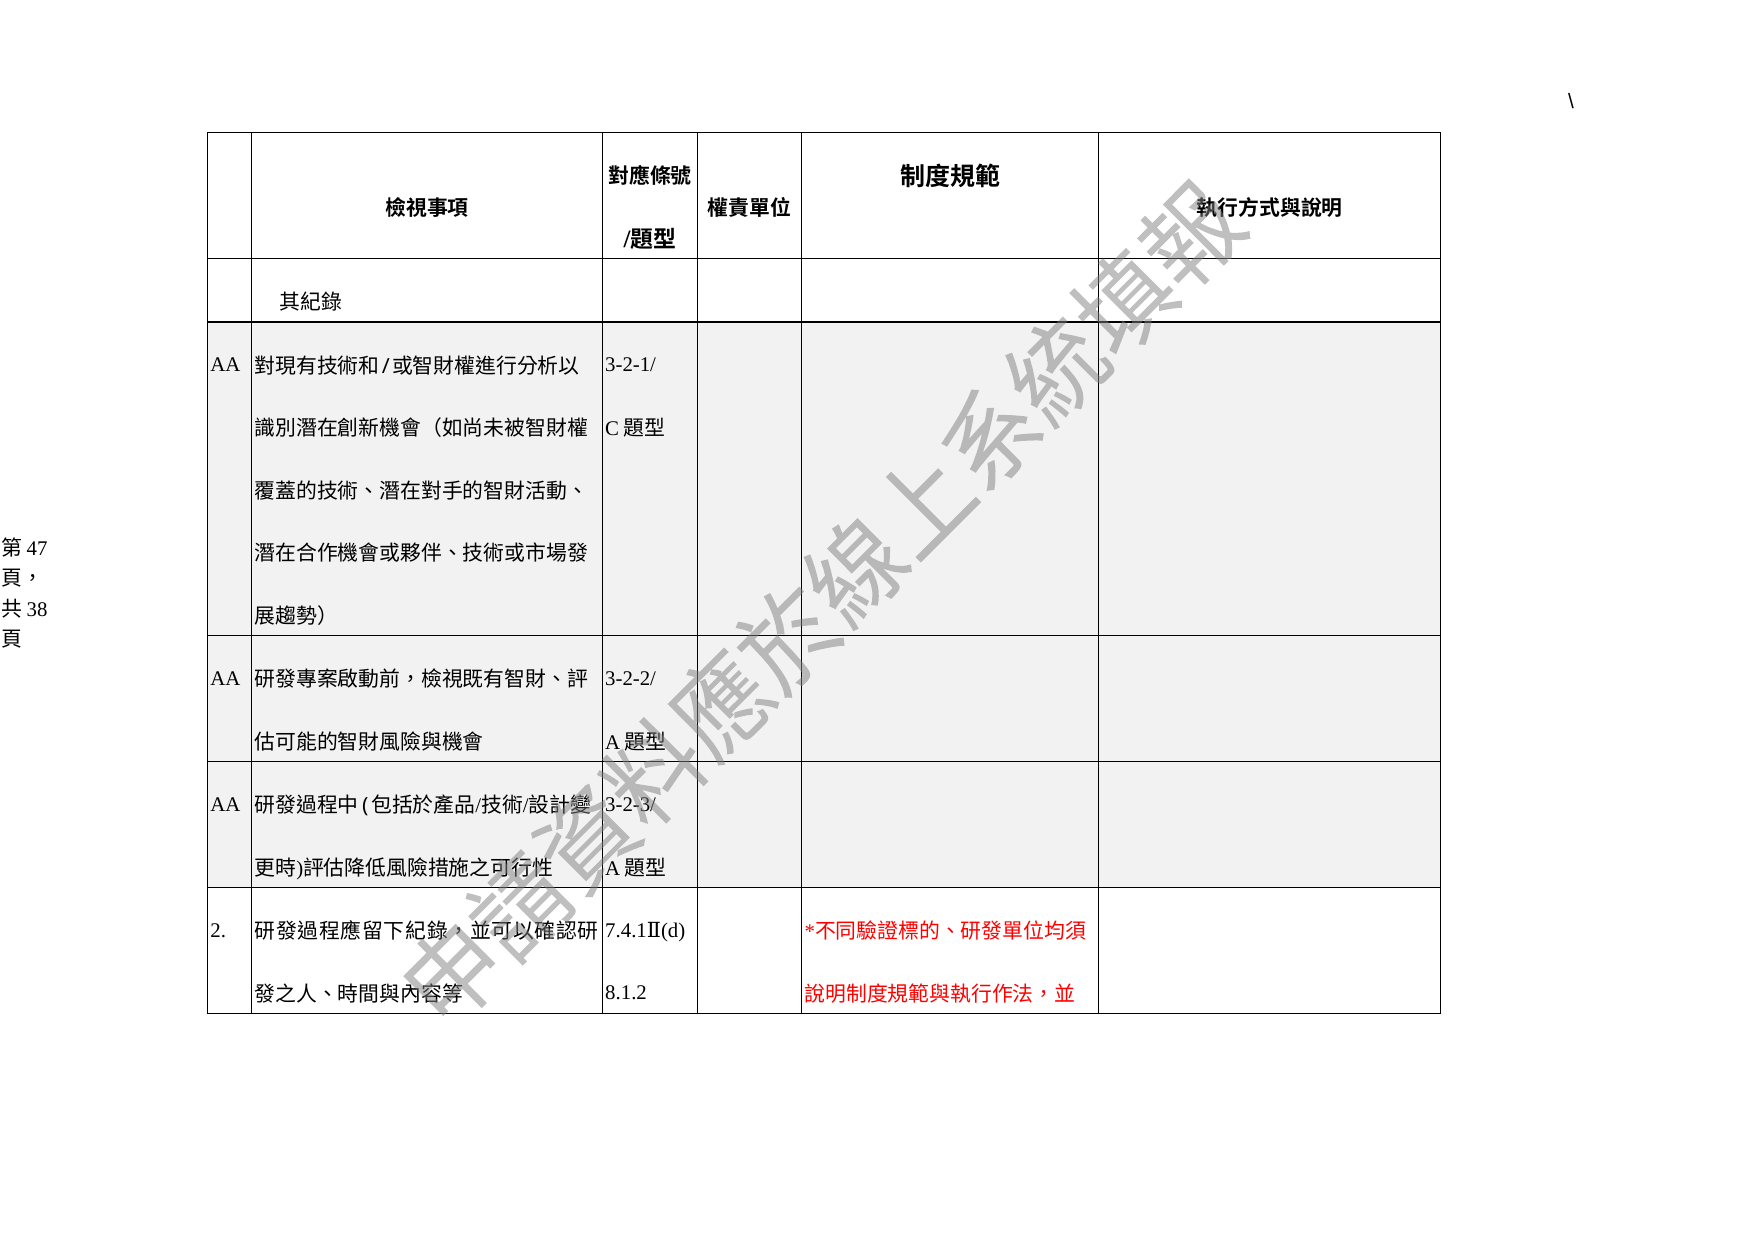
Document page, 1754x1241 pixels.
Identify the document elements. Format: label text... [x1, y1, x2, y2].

table_cell 其紀錄 [252, 259, 602, 321]
table_cell [719, 689, 730, 700]
table_header [208, 133, 251, 258]
table_cell [1099, 323, 1440, 635]
table_cell 3-2-3/ A題型 [603, 762, 697, 887]
table_cell [802, 636, 1098, 761]
table_cell [1099, 360, 1107, 376]
table_header 檢視事項 [252, 133, 602, 258]
table_cell [802, 323, 1098, 635]
table_cell [698, 636, 801, 761]
table_cell AA [208, 323, 251, 635]
table_cell [1118, 278, 1141, 301]
table_cell [712, 682, 723, 693]
table_cell 7.4.1Ⅱ(d) 8.1.2 [603, 888, 697, 1013]
table_header 權責單位 [698, 133, 801, 258]
table_cell [781, 596, 801, 635]
table_cell [603, 259, 697, 321]
table_cell 研發過程中(包括於產品/技術/設計變更時)評估降低風險措施之可行性 [252, 762, 602, 887]
table_cell [1134, 293, 1157, 316]
table_cell [698, 259, 801, 321]
table_cell [698, 888, 801, 1013]
table_cell [1099, 762, 1440, 887]
table_cell AA [208, 636, 251, 761]
table_cell [1099, 275, 1130, 321]
table_header 制度規範 [802, 133, 1098, 258]
table_cell [1115, 259, 1440, 321]
table_cell [1111, 323, 1120, 330]
table_cell [698, 737, 716, 761]
table_cell [802, 259, 1098, 321]
table_cell [780, 636, 801, 659]
table_cell [1126, 285, 1149, 308]
table_cell [208, 888, 251, 1013]
table_cell *不同驗證標的、研發單位均須說明制度規範與執行作法，並 [802, 888, 1098, 1013]
table_cell [703, 672, 716, 685]
table_cell [1099, 888, 1440, 1013]
table_cell [698, 762, 801, 887]
table_cell 研發專案啟動前，檢視既有智財、評估可能的智財風險與機會 [252, 636, 602, 761]
table_cell AA [208, 762, 251, 887]
table_cell [698, 683, 705, 707]
table_cell 3-2-2/ A題型 [603, 636, 697, 761]
table_cell [1099, 636, 1440, 761]
table_cell [698, 323, 801, 635]
table_cell [756, 636, 775, 648]
table_cell 3-2-1/ C題型 [603, 323, 697, 635]
table_header 對應條號/題型 [603, 133, 697, 258]
table_cell [1111, 270, 1134, 293]
table_cell [802, 762, 1098, 887]
table_header 執行方式與說明 [1099, 133, 1440, 258]
table_cell [726, 696, 738, 708]
table_cell [208, 259, 251, 321]
table_cell 研發過程應留下紀錄，並可以確認研發之人、時間與內容等 [252, 888, 602, 1013]
table_cell 對現有技術和/或智財權進行分析以識別潛在創新機會（如尚未被智財權覆蓋的技術、潛在對手的智財活動、潛在合作機會或夥伴、技術或市場發展趨勢） [252, 323, 602, 635]
